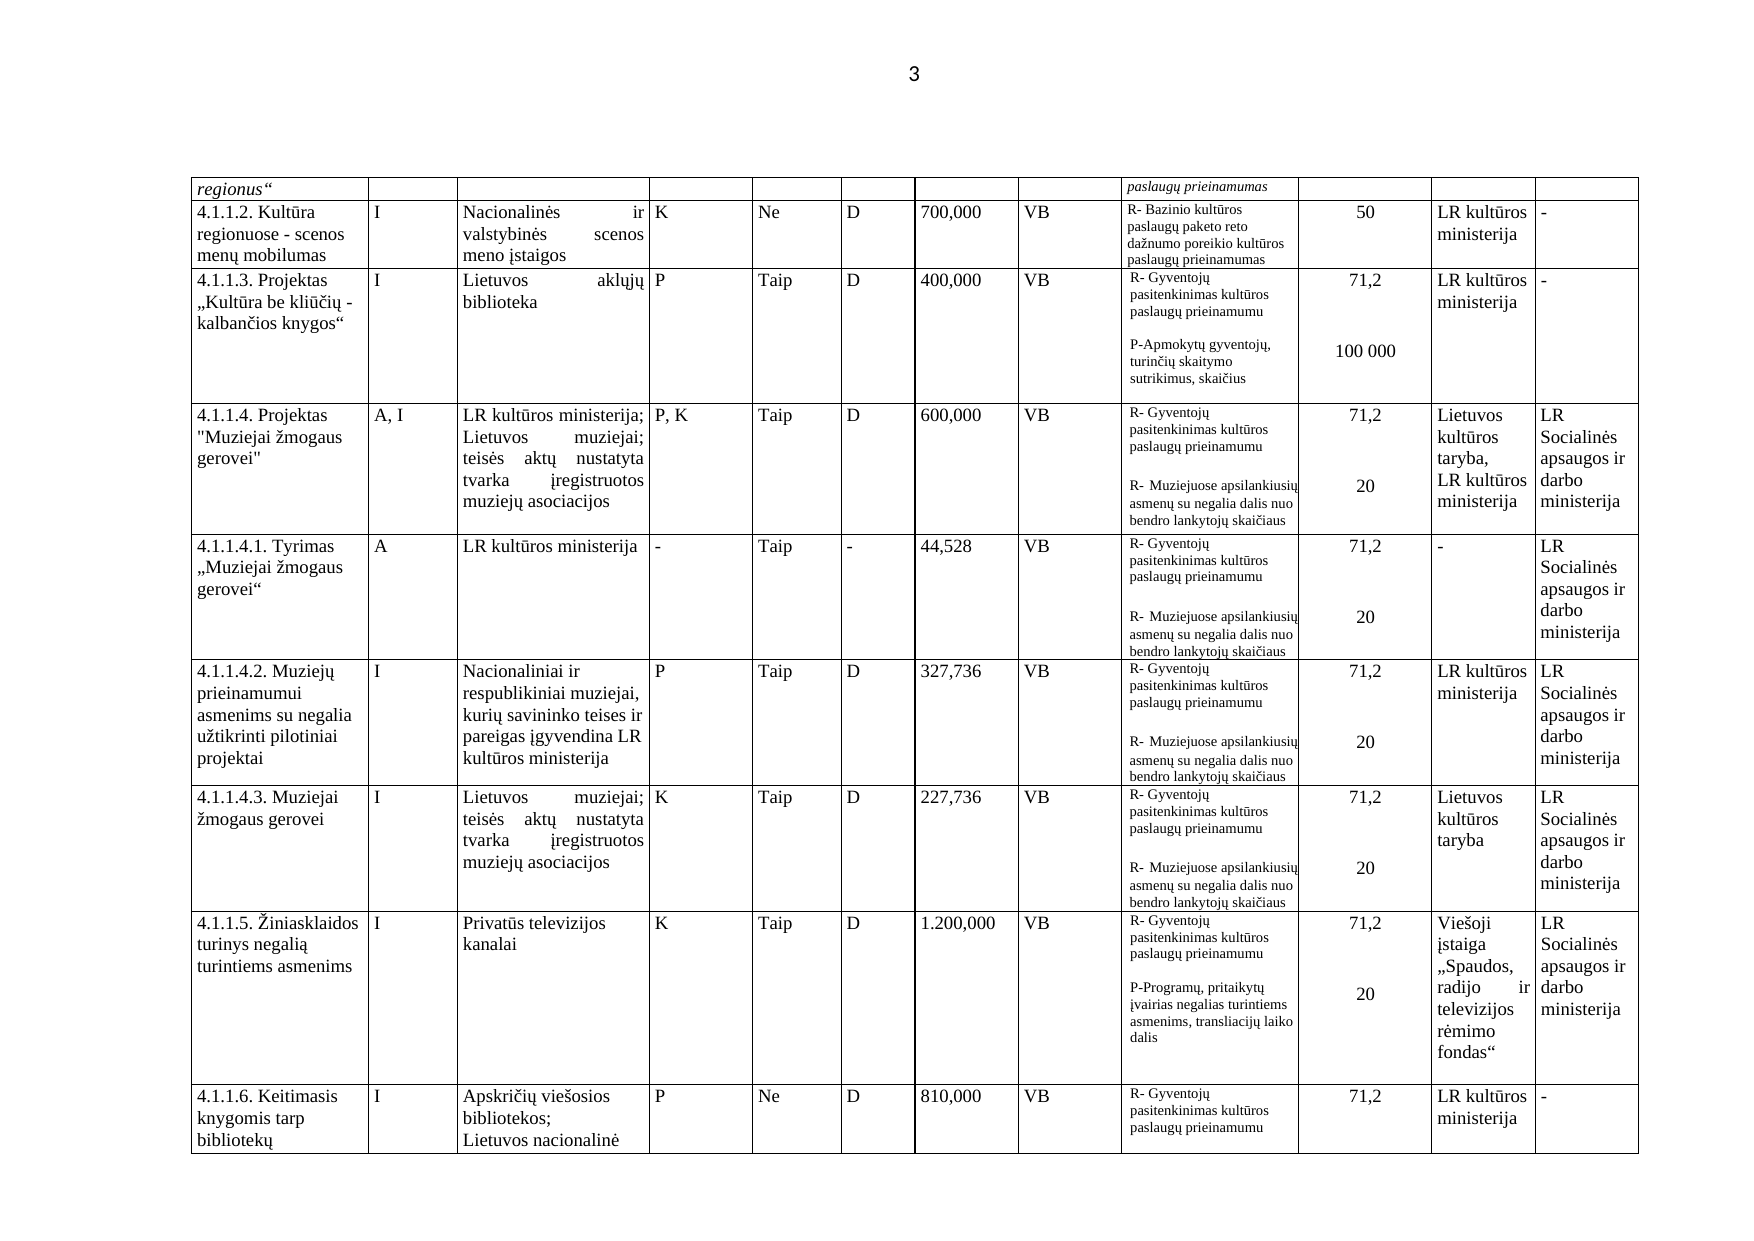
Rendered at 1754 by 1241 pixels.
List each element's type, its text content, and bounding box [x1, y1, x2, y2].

table_cell P, K [650, 404, 752, 533]
table_cell R- Gyventojų pasitenkinimas kultūros paslaugų prieinamumu R- Muziejuose apsilankiusių asmenų su negalia dalis nuo bendro lankytojų skaičiaus [1122, 786, 1298, 911]
table_cell R- Gyventojų pasitenkinimas kultūros paslaugų prieinamumu R- Muziejuose apsilankiusių asmenų su negalia dalis nuo bendro lankytojų skaičiaus [1122, 660, 1298, 785]
table_cell Privatūs televizijos kanalai [458, 912, 649, 1084]
table_cell K [650, 912, 752, 1084]
table_cell K [650, 786, 752, 911]
table_cell I [369, 660, 457, 785]
table_cell 1.200,000 [916, 912, 1018, 1084]
table_cell [1019, 178, 1121, 200]
table_cell LR Socialinės apsaugos ir darbo ministerija [1536, 535, 1638, 659]
table_cell VB [1019, 404, 1121, 533]
table_cell Taip [753, 269, 841, 403]
table_cell K [650, 201, 752, 268]
table_cell - [1536, 269, 1638, 403]
table_cell I [369, 201, 457, 268]
table_cell [753, 178, 841, 200]
table_cell Nacionaliniai ir respublikiniai muziejai, kurių savininko teises ir pareigas įgyvendina LR kultūros ministerija [458, 660, 649, 785]
table_cell R- Gyventojų pasitenkinimas kultūros paslaugų prieinamumu R- Muziejuose apsilankiusių asmenų su negalia dalis nuo bendro lankytojų skaičiaus [1122, 404, 1298, 533]
table_cell 71,2 100 000 [1299, 269, 1431, 403]
table_cell VB [1019, 1085, 1121, 1152]
table_cell - [842, 535, 914, 659]
table_cell Taip [753, 535, 841, 659]
table_cell D [842, 201, 914, 268]
table_cell I [369, 786, 457, 911]
table_cell Taip [753, 912, 841, 1084]
table_cell 71,2 [1299, 1085, 1431, 1152]
table_cell D [842, 912, 914, 1084]
table_cell - [1536, 201, 1638, 268]
table_cell I [369, 1085, 457, 1152]
table_cell Taip [753, 660, 841, 785]
table_cell [458, 178, 649, 200]
table_cell 44,528 [916, 535, 1018, 659]
table_cell [369, 178, 457, 200]
table_cell D [842, 1085, 914, 1152]
table_cell 71,2 20 [1299, 535, 1431, 659]
table_cell D [842, 404, 914, 533]
table_cell LR Socialinės apsaugos ir darbo ministerija [1536, 404, 1638, 533]
table_cell Lietuvos muziejai; teisės aktų nustatyta tvarka įregistruotos muziejų asociacijos [458, 786, 649, 911]
table_cell [1299, 178, 1431, 200]
table_cell 71,2 20 [1299, 404, 1431, 533]
table_cell P [650, 660, 752, 785]
table_cell 4.1.1.4. Projektas "Muziejai žmogaus gerovei" [192, 404, 368, 533]
table_cell A [369, 535, 457, 659]
table_cell Apskričių viešosios bibliotekos; Lietuvos nacionalinė [458, 1085, 649, 1152]
table_cell VB [1019, 786, 1121, 911]
table_cell LR kultūros ministerija; Lietuvos muziejai; teisės aktų nustatyta tvarka įregistruotos muziejų asociacijos [458, 404, 649, 533]
table_cell 700,000 [916, 201, 1018, 268]
table_cell VB [1019, 660, 1121, 785]
table_cell [916, 178, 1018, 200]
table_cell - [1432, 535, 1535, 659]
table_cell - [1536, 178, 1638, 200]
table_cell I [369, 269, 457, 403]
table_cell 600,000 [916, 404, 1018, 533]
table_cell Taip [753, 786, 841, 911]
table_cell LR kultūros ministerija [1432, 1085, 1535, 1152]
table_cell 4.1.1.5. Žiniasklaidos turinys negalią turintiems asmenims [192, 912, 368, 1084]
table_cell A, I [369, 404, 457, 533]
table_cell [842, 178, 914, 200]
table_cell 400,000 [916, 269, 1018, 403]
table_cell 4.1.1.3. Projektas „Kultūra be kliūčių - kalbančios knygos“ [192, 269, 368, 403]
table_cell D [842, 786, 914, 911]
table_cell D [842, 269, 914, 403]
table_cell Lietuvos kultūros taryba, LR kultūros ministerija [1432, 404, 1535, 533]
table_cell P [650, 269, 752, 403]
table_cell 810,000 [916, 1085, 1018, 1152]
table_cell LR Socialinės apsaugos ir darbo ministerija [1536, 660, 1638, 785]
table_cell 4.1.1.4.2. Muziejų prieinamumui asmenims su negalia užtikrinti pilotiniai projektai [192, 660, 368, 785]
table_cell [1432, 178, 1535, 200]
table_cell I [369, 912, 457, 1084]
table_cell Nacionalinės ir valstybinės scenos meno įstaigos [458, 201, 649, 268]
table_cell R- Gyventojų pasitenkinimas kultūros paslaugų prieinamumu P-Programų, pritaikytų įvairias negalias turintiems asmenims, transliacijų laiko dalis [1122, 912, 1298, 1084]
table_cell Lietuvos aklųjų biblioteka [458, 269, 649, 403]
table_cell LR kultūros ministerija [1432, 269, 1535, 403]
table_cell VB [1019, 912, 1121, 1084]
table_cell VB [1019, 269, 1121, 403]
table_cell - [650, 535, 752, 659]
table_cell LR Socialinės apsaugos ir darbo ministerija [1536, 912, 1638, 1084]
table_cell Ne [753, 201, 841, 268]
table_cell 50 [1299, 201, 1431, 268]
table_cell 71,2 20 [1299, 660, 1431, 785]
table_cell LR kultūros ministerija [1432, 660, 1535, 785]
table_cell VB [1019, 201, 1121, 268]
table_cell LR kultūros ministerija [1432, 201, 1535, 268]
table_cell 4.1.1.2. Kultūra regionuose - scenos menų mobilumas [192, 201, 368, 268]
table_cell 227,736 [916, 786, 1018, 911]
table_cell R- Gyventojų pasitenkinimas kultūros paslaugų prieinamumu R- Muziejuose apsilankiusių asmenų su negalia dalis nuo bendro lankytojų skaičiaus [1122, 535, 1298, 659]
table_cell D [842, 660, 914, 785]
table_cell Ne [753, 1085, 841, 1152]
table_cell 4.1.1.4.3. Muziejai žmogaus gerovei [192, 786, 368, 911]
table_cell Lietuvos kultūros taryba [1432, 786, 1535, 911]
table_cell Viešoji įstaiga „Spaudos, radijo ir televizijos rėmimo fondas“ [1432, 912, 1535, 1084]
table_cell Taip [753, 404, 841, 533]
table_cell - [1536, 1085, 1638, 1152]
table_cell 327,736 [916, 660, 1018, 785]
table_cell LR Socialinės apsaugos ir darbo ministerija [1536, 786, 1638, 911]
table_cell 71,2 20 [1299, 786, 1431, 911]
table_cell LR kultūros ministerija [458, 535, 649, 659]
table_cell paslaugų prieinamumas [1122, 178, 1298, 200]
table_cell R- Gyventojų pasitenkinimas kultūros paslaugų prieinamumu P-Apmokytų gyventojų, turinčių skaitymo sutrikimus, skaičius [1122, 269, 1298, 403]
table_cell 4.1.1.4.1. Tyrimas „Muziejai žmogaus gerovei“ [192, 535, 368, 659]
table_cell regionus“ [192, 178, 368, 200]
table_cell R- Bazinio kultūros paslaugų paketo reto dažnumo poreikio kultūros paslaugų prieinamumas [1122, 201, 1298, 268]
table_cell [650, 178, 752, 200]
table_cell P [650, 1085, 752, 1152]
table_cell R- Gyventojų pasitenkinimas kultūros paslaugų prieinamumu [1122, 1085, 1298, 1152]
table_cell 4.1.1.6. Keitimasis knygomis tarp bibliotekų [192, 1085, 368, 1152]
table_cell VB [1019, 535, 1121, 659]
table_cell 71,2 20 [1299, 912, 1431, 1084]
